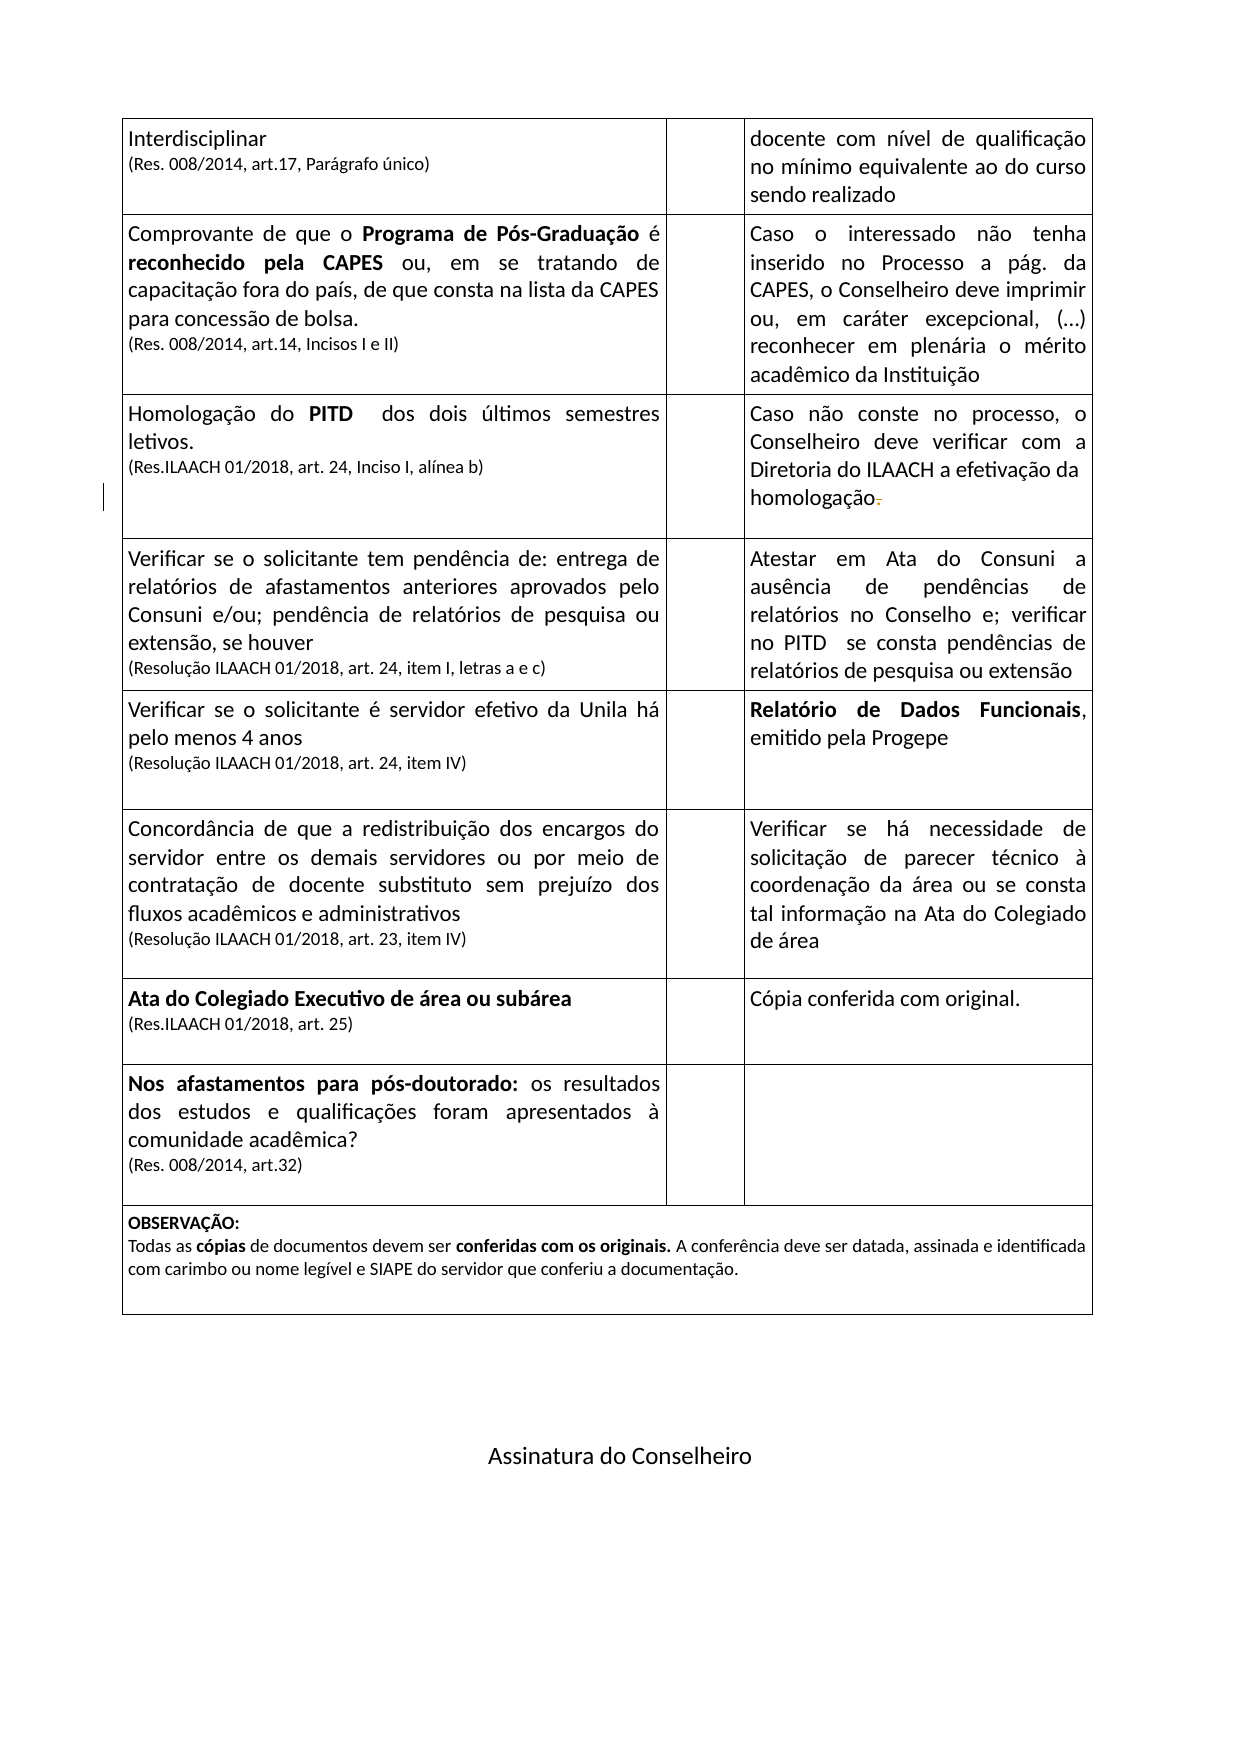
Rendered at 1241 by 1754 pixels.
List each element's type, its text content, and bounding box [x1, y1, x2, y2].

table_cell [667, 395, 744, 538]
table_cell Homologação do PITD dos dois últimos semestres letivos. (Res.ILAACH 01/2018, art. 24, Inciso I, alínea b) [123, 395, 666, 538]
table_cell Verificar se o solicitante tem pendência de: entrega de relatórios de afastamentos anteriores aprovados pelo Consuni e/ou; pendência de relatórios de pesquisa ou extensão, se houver (Resolução ILAACH 01/2018, art. 24, item I, letras a e c) [123, 539, 666, 690]
table_cell [667, 691, 744, 809]
table_cell [667, 539, 744, 690]
table_cell Ata do Colegiado Executivo de área ou subárea (Res.ILAACH 01/2018, art. 25) [123, 979, 666, 1064]
table_cell Concordância de que a redistribuição dos encargos do servidor entre os demais servidores ou por meio de contratação de docente substituto sem prejuízo dos fluxos acadêmicos e administrativos (Resolução ILAACH 01/2018, art. 23, item IV) [123, 810, 666, 978]
table_cell Verificar se há necessidade de solicitação de parecer técnico à coordenação da área ou se consta tal informação na Ata do Colegiado de área [745, 810, 1092, 978]
table_cell Nos afastamentos para pós-doutorado: os resultados dos estudos e qualificações foram apresentados à comunidade acadêmica? (Res. 008/2014, art.32) [123, 1065, 666, 1205]
text Assinatura do Conselheiro [118, 1440, 1122, 1471]
table_cell Caso o interessado não tenha inserido no Processo a pág. da CAPES, o Conselheiro deve imprimir ou, em caráter excepcional, (…) reconhecer em plenária o mérito acadêmico da Instituição [745, 215, 1092, 393]
table_cell [667, 215, 744, 393]
table_cell Cópia conferida com original. [745, 979, 1092, 1064]
table_cell Relatório de Dados Funcionais, emitido pela Progepe [745, 691, 1092, 809]
table_cell [667, 979, 744, 1064]
table_cell Atestar em Ata do Consuni a ausência de pendências de relatórios no Conselho e; verificar no PITD se consta pendências de relatórios de pesquisa ou extensão [745, 539, 1092, 690]
table_cell Comprovante de que o Programa de Pós-Graduação é reconhecido pela CAPES ou, em se tratando de capacitação fora do país, de que consta na lista da CAPES para concessão de bolsa. (Res. 008/2014, art.14, Incisos I e II) [123, 215, 666, 393]
table_cell OBSERVAÇÃO: Todas as cópias de documentos devem ser conferidas com os originais. A conferência deve ser datada, assinada e identificada com carimbo ou nome legível e SIAPE do servidor que conferiu a documentação. [123, 1206, 1092, 1313]
table_cell Verificar se o solicitante é servidor efetivo da Unila há pelo menos 4 anos (Resolução ILAACH 01/2018, art. 24, item IV) [123, 691, 666, 809]
table_cell [667, 1065, 744, 1205]
table_cell Interdisciplinar (Res. 008/2014, art.17, Parágrafo único) [123, 119, 666, 214]
table_cell [745, 1065, 1092, 1205]
table_cell [667, 119, 744, 214]
table_cell Caso não conste no processo, o Conselheiro deve verificar com a Diretoria do ILAACH a efetivação da homologação [745, 395, 1092, 538]
table_cell [667, 810, 744, 978]
table_cell docente com nível de qualificação no mínimo equivalente ao do curso sendo realizado [745, 119, 1092, 214]
